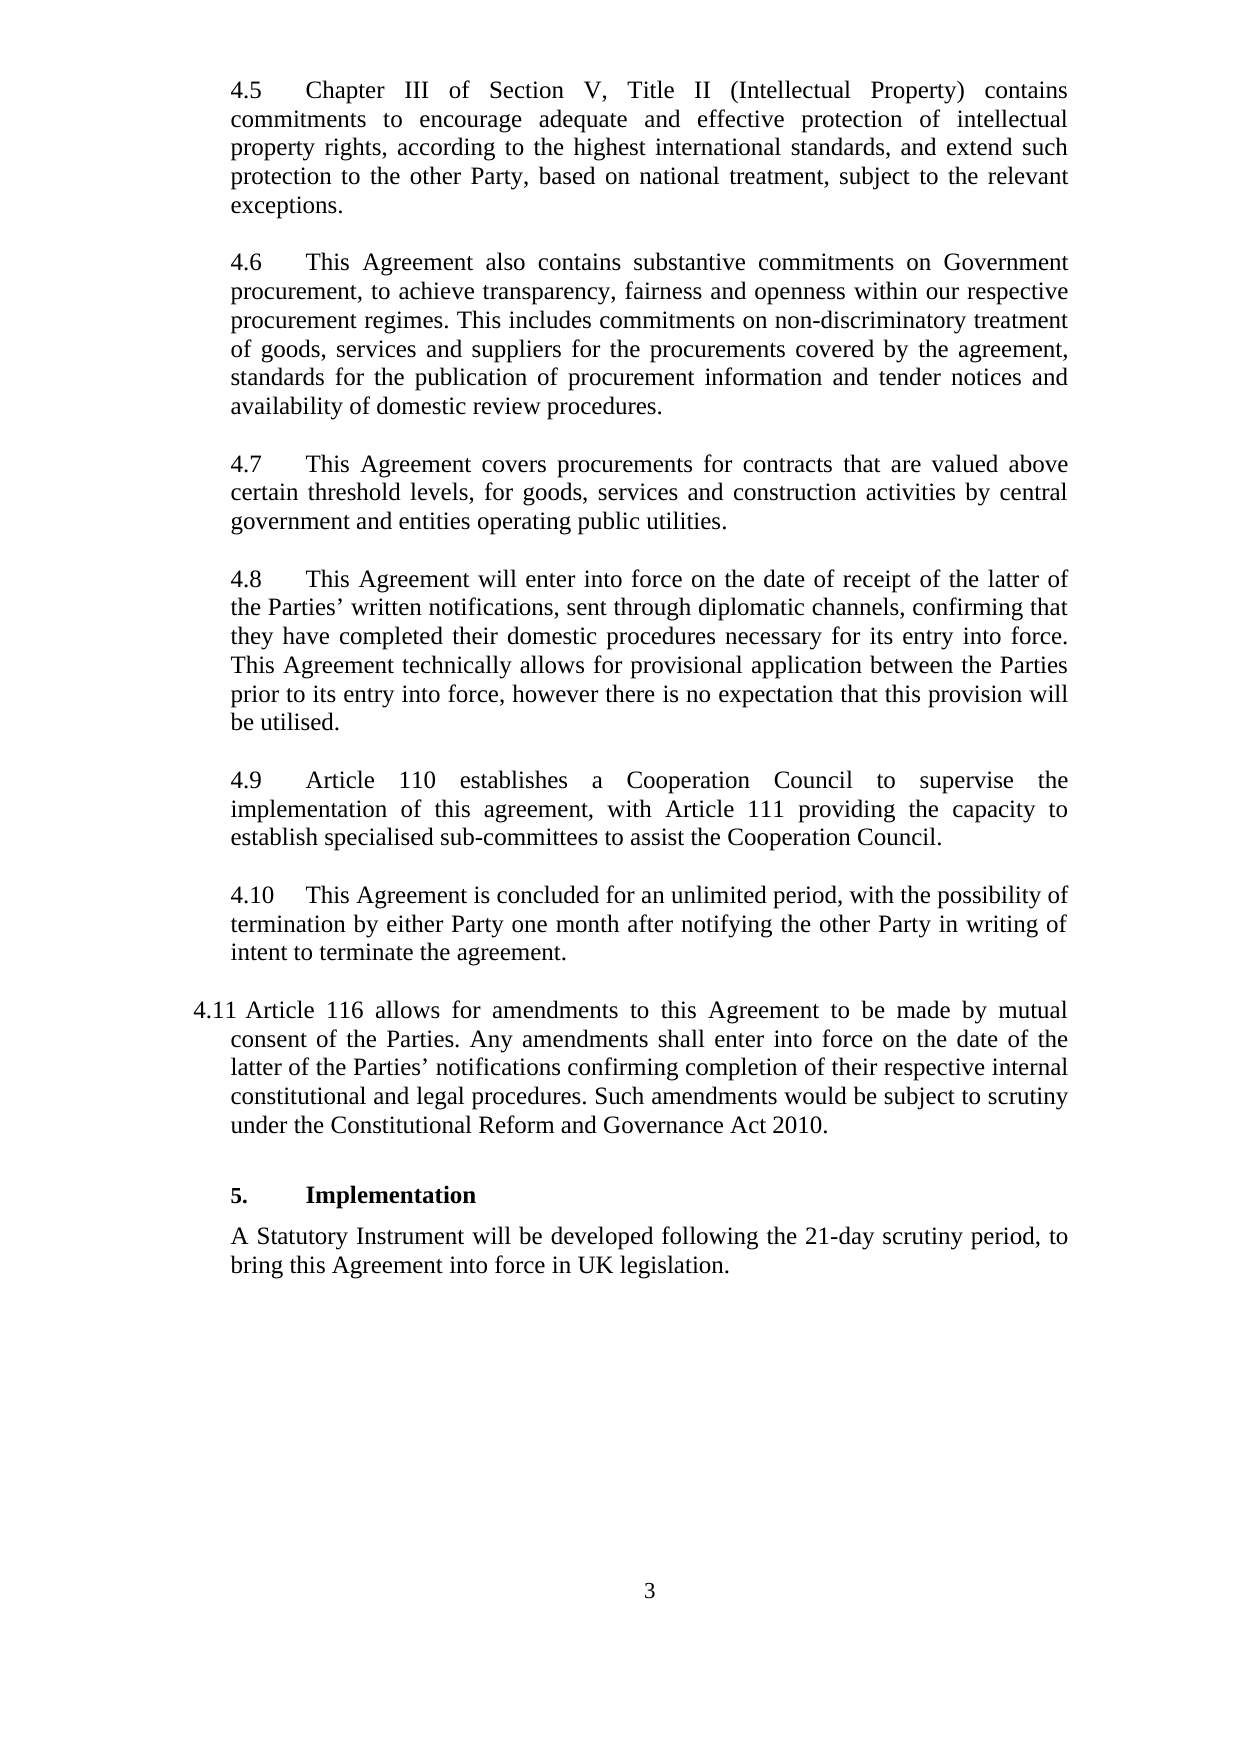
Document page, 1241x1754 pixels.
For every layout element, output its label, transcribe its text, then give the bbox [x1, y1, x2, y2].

list This Agreement covers procurements for contracts that are valued above certain threshold levels, for goods, services and construction activities by central government and entities operating public utilities. [230, 449, 1069, 535]
text A Statutory Instrument will be developed following the 21-day scrutiny period, to bring this Agreement into force in UK legislation. [230, 1221, 1069, 1279]
list Article 116 allows for amendments to this Agreement to be made by mutual consent of the Parties. Any amendments shall enter into force on the date of the latter of the Parties’ notifications confirming completion of their respective internal constitutional and legal procedures. Such amendments would be subject to scrutiny under the Constitutional Reform and Governance Act 2010. [193, 995, 1069, 1139]
list Chapter III of Section V, Title II (Intellectual Property) contains commitments to encourage adequate and effective protection of intellectual property rights, according to the highest international standards, and extend such protection to the other Party, based on national treatment, subject to the relevant exceptions. [230, 75, 1069, 219]
list This Agreement also contains substantive commitments on Government procurement, to achieve transparency, fairness and openness within our respective procurement regimes. This includes commitments on non-discriminatory treatment of goods, services and suppliers for the procurements covered by the agreement, standards for the publication of procurement information and tender notices and availability of domestic review procedures. [230, 247, 1069, 420]
list This Agreement will enter into force on the date of receipt of the latter of the Parties’ written notifications, sent through diplomatic channels, confirming that they have completed their domestic procedures necessary for its entry into force. This Agreement technically allows for provisional application between the Parties prior to its entry into force, however there is no expectation that this provision will be utilised. [230, 564, 1069, 736]
list Article 110 establishes a Cooperation Council to supervise the implementation of this agreement, with Article 111 providing the capacity to establish specialised sub-committees to assist the Cooperation Council. [230, 765, 1069, 851]
list Implementation [230, 1180, 1069, 1209]
list This Agreement is concluded for an unlimited period, with the possibility of termination by either Party one month after notifying the other Party in writing of intent to terminate the agreement. [230, 880, 1069, 966]
